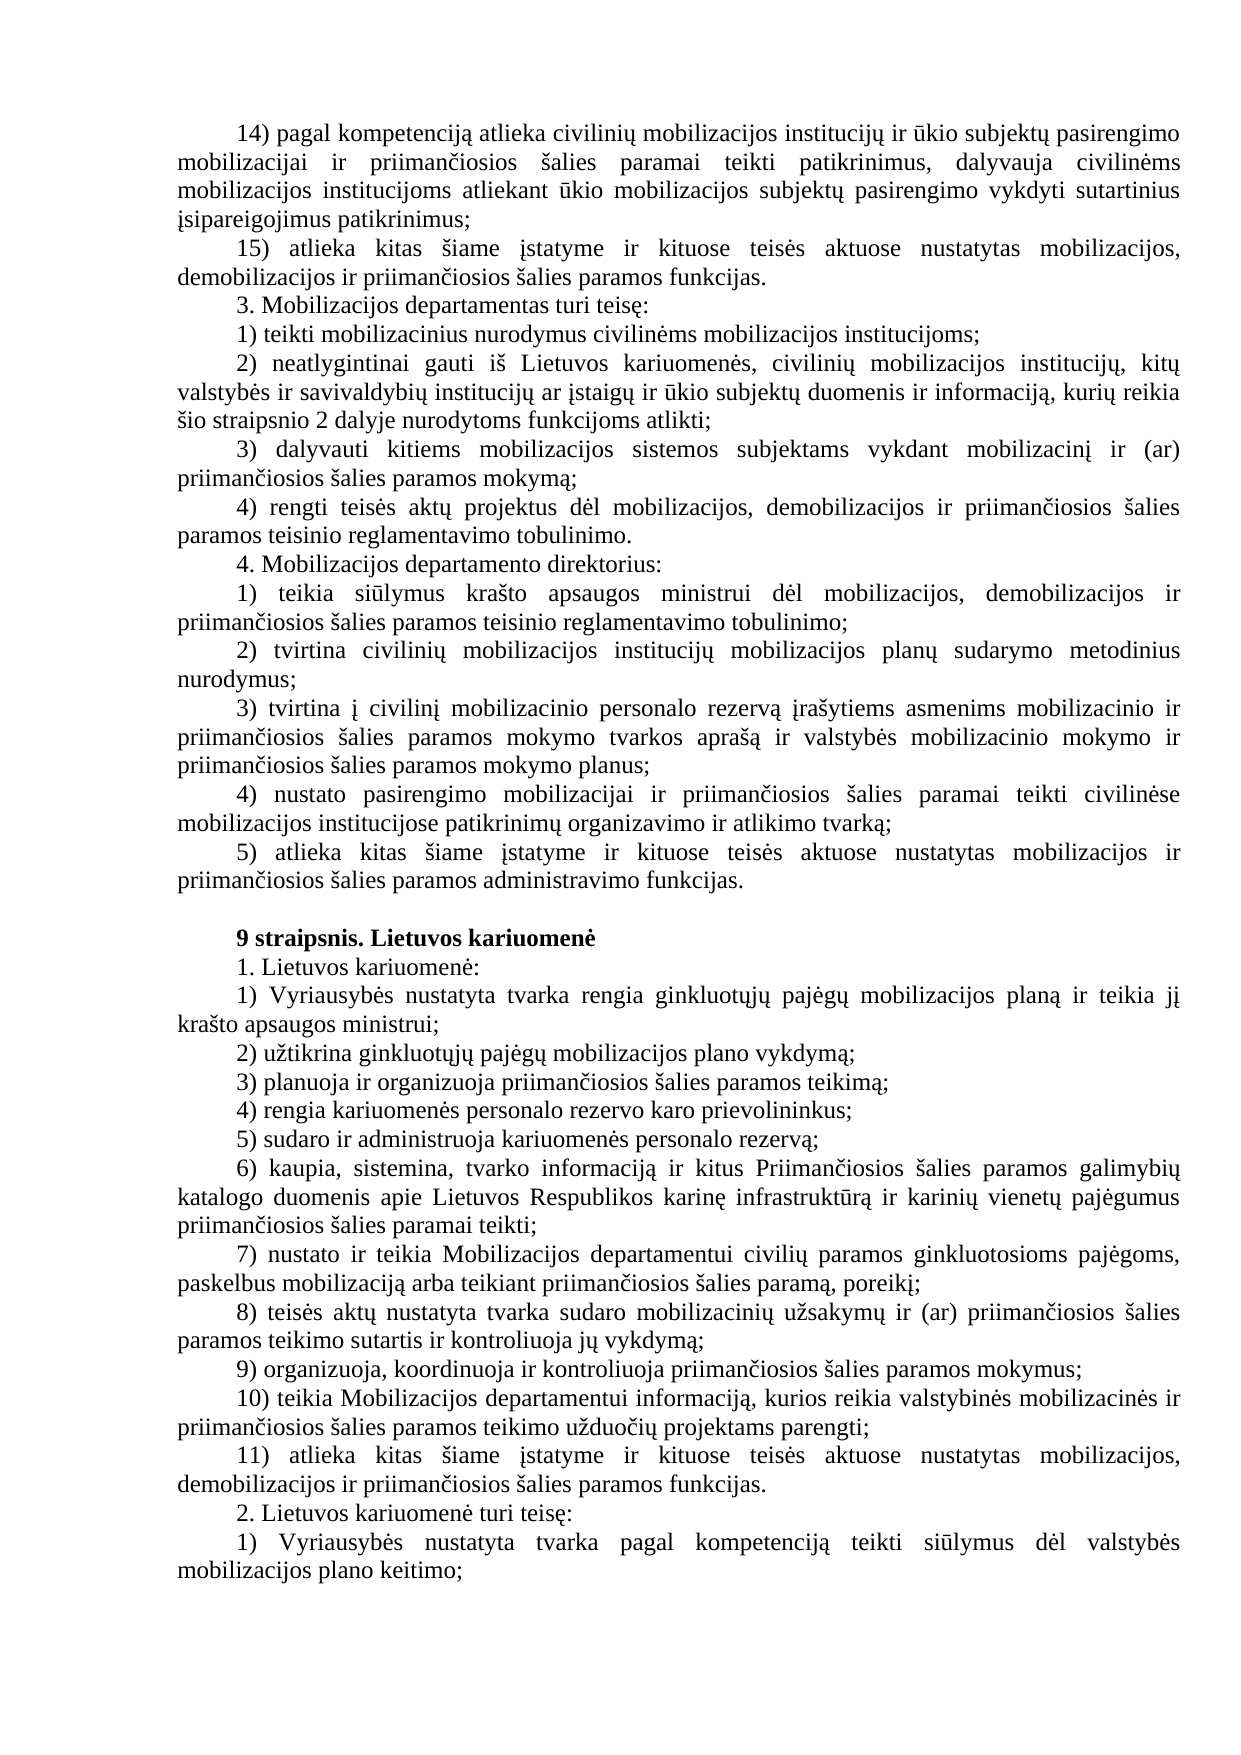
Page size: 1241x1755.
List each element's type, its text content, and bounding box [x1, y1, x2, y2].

text 3. Mobilizacijos departamentas turi teisę: [177, 291, 1181, 319]
text 3) dalyvauti kitiems mobilizacijos sistemos subjektams vykdant mobilizacinį ir (ar) priimančiosios šalies paramos mokymą; [177, 434, 1181, 492]
text 6) kaupia, sistemina, tvarko informaciją ir kitus Priimančiosios šalies paramos galimybių katalogo duomenis apie Lietuvos Respublikos karinę infrastruktūrą ir karinių vienetų pajėgumus priimančiosios šalies paramai teikti; [177, 1153, 1181, 1239]
text 5) atlieka kitas šiame įstatyme ir kituose teisės aktuose nustatytas mobilizacijos ir priimančiosios šalies paramos administravimo funkcijas. [177, 837, 1181, 894]
text 2) neatlygintinai gauti iš Lietuvos kariuomenės, civilinių mobilizacijos institucijų, kitų valstybės ir savivaldybių institucijų ar įstaigų ir ūkio subjektų duomenis ir informaciją, kurių reikia šio straipsnio 2 dalyje nurodytoms funkcijoms atlikti; [177, 348, 1181, 434]
text 3) tvirtina į civilinį mobilizacinio personalo rezervą įrašytiems asmenims mobilizacinio ir priimančiosios šalies paramos mokymo tvarkos aprašą ir valstybės mobilizacinio mokymo ir priimančiosios šalies paramos mokymo planus; [177, 693, 1181, 779]
text 11) atlieka kitas šiame įstatyme ir kituose teisės aktuose nustatytas mobilizacijos, demobilizacijos ir priimančiosios šalies paramos funkcijas. [177, 1441, 1181, 1498]
text 15) atlieka kitas šiame įstatyme ir kituose teisės aktuose nustatytas mobilizacijos, demobilizacijos ir priimančiosios šalies paramos funkcijas. [177, 233, 1181, 291]
text 7) nustato ir teikia Mobilizacijos departamentui civilių paramos ginkluotosioms pajėgoms, paskelbus mobilizaciją arba teikiant priimančiosios šalies paramą, poreikį; [177, 1239, 1181, 1297]
text 1) Vyriausybės nustatyta tvarka rengia ginkluotųjų pajėgų mobilizacijos planą ir teikia jį krašto apsaugos ministrui; [177, 981, 1181, 1038]
text 1) teikti mobilizacinius nurodymus civilinėms mobilizacijos institucijoms; [177, 319, 1181, 348]
text 5) sudaro ir administruoja kariuomenės personalo rezervą; [177, 1124, 1181, 1153]
text 4) rengti teisės aktų projektus dėl mobilizacijos, demobilizacijos ir priimančiosios šalies paramos teisinio reglamentavimo tobulinimo. [177, 492, 1181, 549]
text 8) teisės aktų nustatyta tvarka sudaro mobilizacinių užsakymų ir (ar) priimančiosios šalies paramos teikimo sutartis ir kontroliuoja jų vykdymą; [177, 1297, 1181, 1354]
text 10) teikia Mobilizacijos departamentui informaciją, kurios reikia valstybinės mobilizacinės ir priimančiosios šalies paramos teikimo užduočių projektams parengti; [177, 1383, 1181, 1441]
text 1) teikia siūlymus krašto apsaugos ministrui dėl mobilizacijos, demobilizacijos ir priimančiosios šalies paramos teisinio reglamentavimo tobulinimo; [177, 578, 1181, 636]
text 4) rengia kariuomenės personalo rezervo karo prievolininkus; [177, 1096, 1181, 1124]
text 2. Lietuvos kariuomenė turi teisę: [177, 1498, 1181, 1527]
text 2) užtikrina ginkluotųjų pajėgų mobilizacijos plano vykdymą; [177, 1038, 1181, 1067]
text 2) tvirtina civilinių mobilizacijos institucijų mobilizacijos planų sudarymo metodinius nurodymus; [177, 636, 1181, 693]
text 3) planuoja ir organizuoja priimančiosios šalies paramos teikimą; [177, 1067, 1181, 1096]
text 14) pagal kompetenciją atlieka civilinių mobilizacijos institucijų ir ūkio subjektų pasirengimo mobilizacijai ir priimančiosios šalies paramai teikti patikrinimus, dalyvauja civilinėms mobilizacijos institucijoms atliekant ūkio mobilizacijos subjektų pasirengimo vykdyti sutartinius įsipareigojimus patikrinimus; [177, 118, 1181, 233]
text 4) nustato pasirengimo mobilizacijai ir priimančiosios šalies paramai teikti civilinėse mobilizacijos institucijose patikrinimų organizavimo ir atlikimo tvarką; [177, 779, 1181, 837]
text 1) Vyriausybės nustatyta tvarka pagal kompetenciją teikti siūlymus dėl valstybės mobilizacijos plano keitimo; [177, 1527, 1181, 1584]
text 9 straipsnis. Lietuvos kariuomenė [177, 923, 1181, 952]
text 1. Lietuvos kariuomenė: [177, 952, 1181, 981]
text 4. Mobilizacijos departamento direktorius: [177, 549, 1181, 578]
text 9) organizuoja, koordinuoja ir kontroliuoja priimančiosios šalies paramos mokymus; [177, 1354, 1181, 1383]
